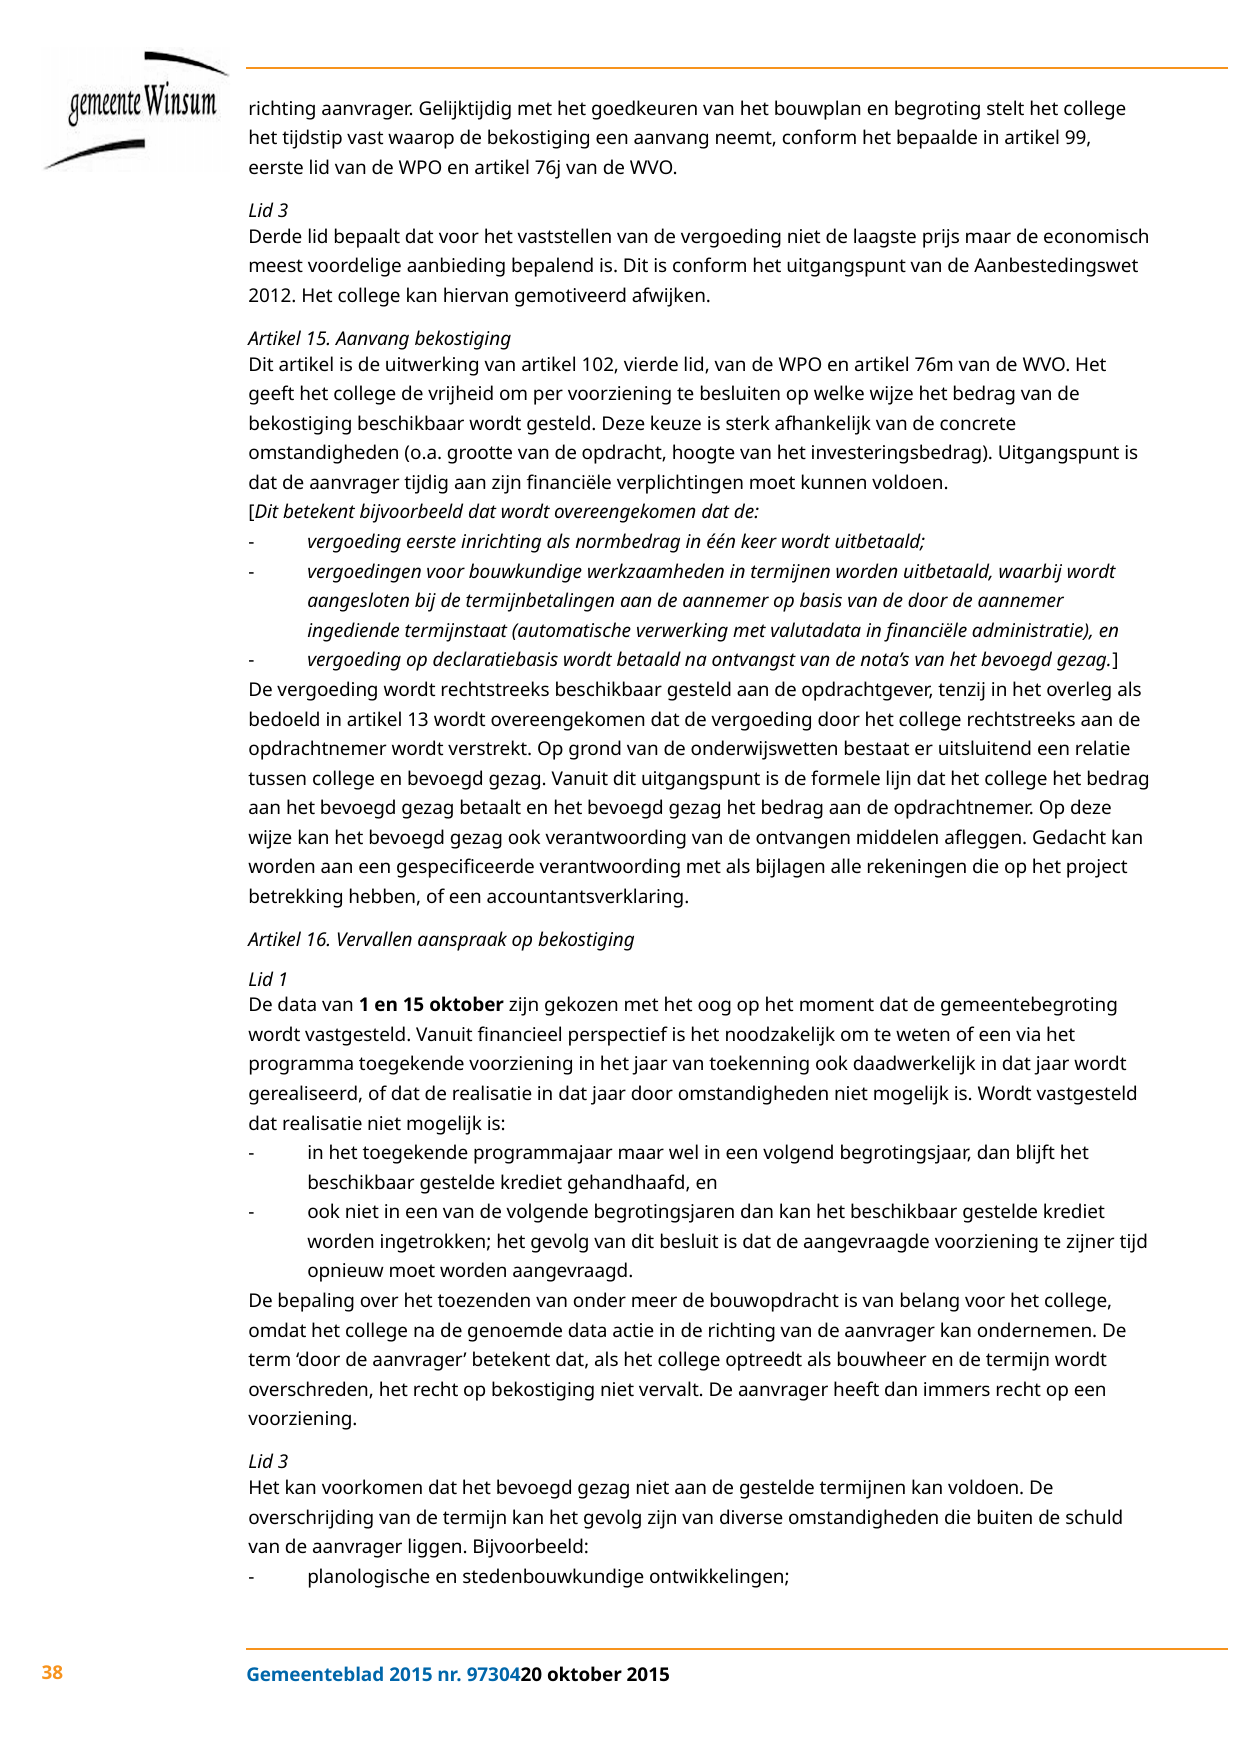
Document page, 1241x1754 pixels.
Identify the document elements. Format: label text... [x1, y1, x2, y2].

list planologische en stedenbouwkundige ontwikkelingen; [248, 1563, 1152, 1589]
text Lid 1 [248, 966, 1152, 991]
text De data van 1 en 15 oktober zijn gekozen met het oog op het moment dat de gemeentebegroting wordt vastgesteld. Vanuit financieel perspectief is het noodzakelijk om te weten of een via het programma toegekende voorziening in het jaar van toekenning ook daadwerkelijk in dat jaar wordt gerealiseerd, of dat de realisatie in dat jaar door omstandigheden niet mogelijk is. Wordt vastgesteld dat realisatie niet mogelijk is: [248, 991, 1152, 1136]
list vergoeding eerste inrichting als normbedrag in één keer wordt uitbetaald; [248, 528, 1152, 554]
list vergoedingen voor bouwkundige werkzaamheden in termijnen worden uitbetaald, waarbij wordt aangesloten bij de termijnbetalingen aan de aannemer op basis van de door de aannemer ingediende termijnstaat (automatische verwerking met valutadata in financiële administratie), en [248, 558, 1152, 643]
list ook niet in een van de volgende begrotingsjaren dan kan het beschikbaar gestelde krediet worden ingetrokken; het gevolg van dit besluit is dat de aangevraagde voorziening te zijner tijd opnieuw moet worden aangevraagd. [248, 1198, 1152, 1283]
list vergoeding op declaratiebasis wordt betaald na ontvangst van de nota’s van het bevoegd gezag.] [248, 647, 1152, 672]
text Derde lid bepaalt dat voor het vaststellen van de vergoeding niet de laagste prijs maar de economisch meest voordelige aanbieding bepalend is. Dit is conform het uitgangspunt van de Aanbestedingswet 2012. Het college kan hiervan gemotiveerd afwijken. [248, 223, 1152, 308]
text richting aanvrager. Gelijktijdig met het goedkeuren van het bouwplan en begroting stelt het college het tijdstip vast waarop de bekostiging een aanvang neemt, conform het bepaalde in artikel 99, eerste lid van de WPO en artikel 76j van de WVO. [248, 95, 1152, 180]
picture [41, 47, 231, 172]
text Lid 3 [248, 197, 1152, 223]
text [Dit betekent bijvoorbeeld dat wordt overeengekomen dat de: [248, 499, 1152, 524]
text De vergoeding wordt rechtstreeks beschikbaar gesteld aan de opdrachtgever, tenzij in het overleg als bedoeld in artikel 13 wordt overeengekomen dat de vergoeding door het college rechtstreeks aan de opdrachtnemer wordt verstrekt. Op grond van de onderwijswetten bestaat er uitsluitend een relatie tussen college en bevoegd gezag. Vanuit dit uitgangspunt is de formele lijn dat het college het bedrag aan het bevoegd gezag betaalt en het bevoegd gezag het bedrag aan de opdrachtnemer. Op deze wijze kan het bevoegd gezag ook verantwoording van de ontvangen middelen afleggen. Gedacht kan worden aan een gespecificeerde verantwoording met als bijlagen alle rekeningen die op het project betrekking hebben, of een accountantsverklaring. [248, 676, 1152, 909]
text Artikel 16. Vervallen aanspraak op bekostiging [248, 926, 1152, 952]
text Artikel 15. Aanvang bekostiging [248, 325, 1152, 351]
text Het kan voorkomen dat het bevoegd gezag niet aan de gestelde termijnen kan voldoen. De overschrijding van de termijn kan het gevolg zijn van diverse omstandigheden die buiten de schuld van de aanvrager liggen. Bijvoorbeeld: [248, 1474, 1152, 1559]
text Dit artikel is de uitwerking van artikel 102, vierde lid, van de WPO en artikel 76m van de WVO. Het geeft het college de vrijheid om per voorziening te besluiten op welke wijze het bedrag van de bekostiging beschikbaar wordt gesteld. Deze keuze is sterk afhankelijk van de concrete omstandigheden (o.a. grootte van de opdracht, hoogte van het investeringsbedrag). Uitgangspunt is dat de aanvrager tijdig aan zijn financiële verplichtingen moet kunnen voldoen. [248, 351, 1152, 495]
list in het toegekende programmajaar maar wel in een volgend begrotingsjaar, dan blijft het beschikbaar gestelde krediet gehandhaafd, en [248, 1139, 1152, 1195]
text Lid 3 [248, 1449, 1152, 1474]
text De bepaling over het toezenden van onder meer de bouwopdracht is van belang voor het college, omdat het college na de genoemde data actie in de richting van de aanvrager kan ondernemen. De term ‘door de aanvrager’ betekent dat, als het college optreedt als bouwheer en de termijn wordt overschreden, het recht op bekostiging niet vervalt. De aanvrager heeft dan immers recht op een voorziening. [248, 1287, 1152, 1431]
